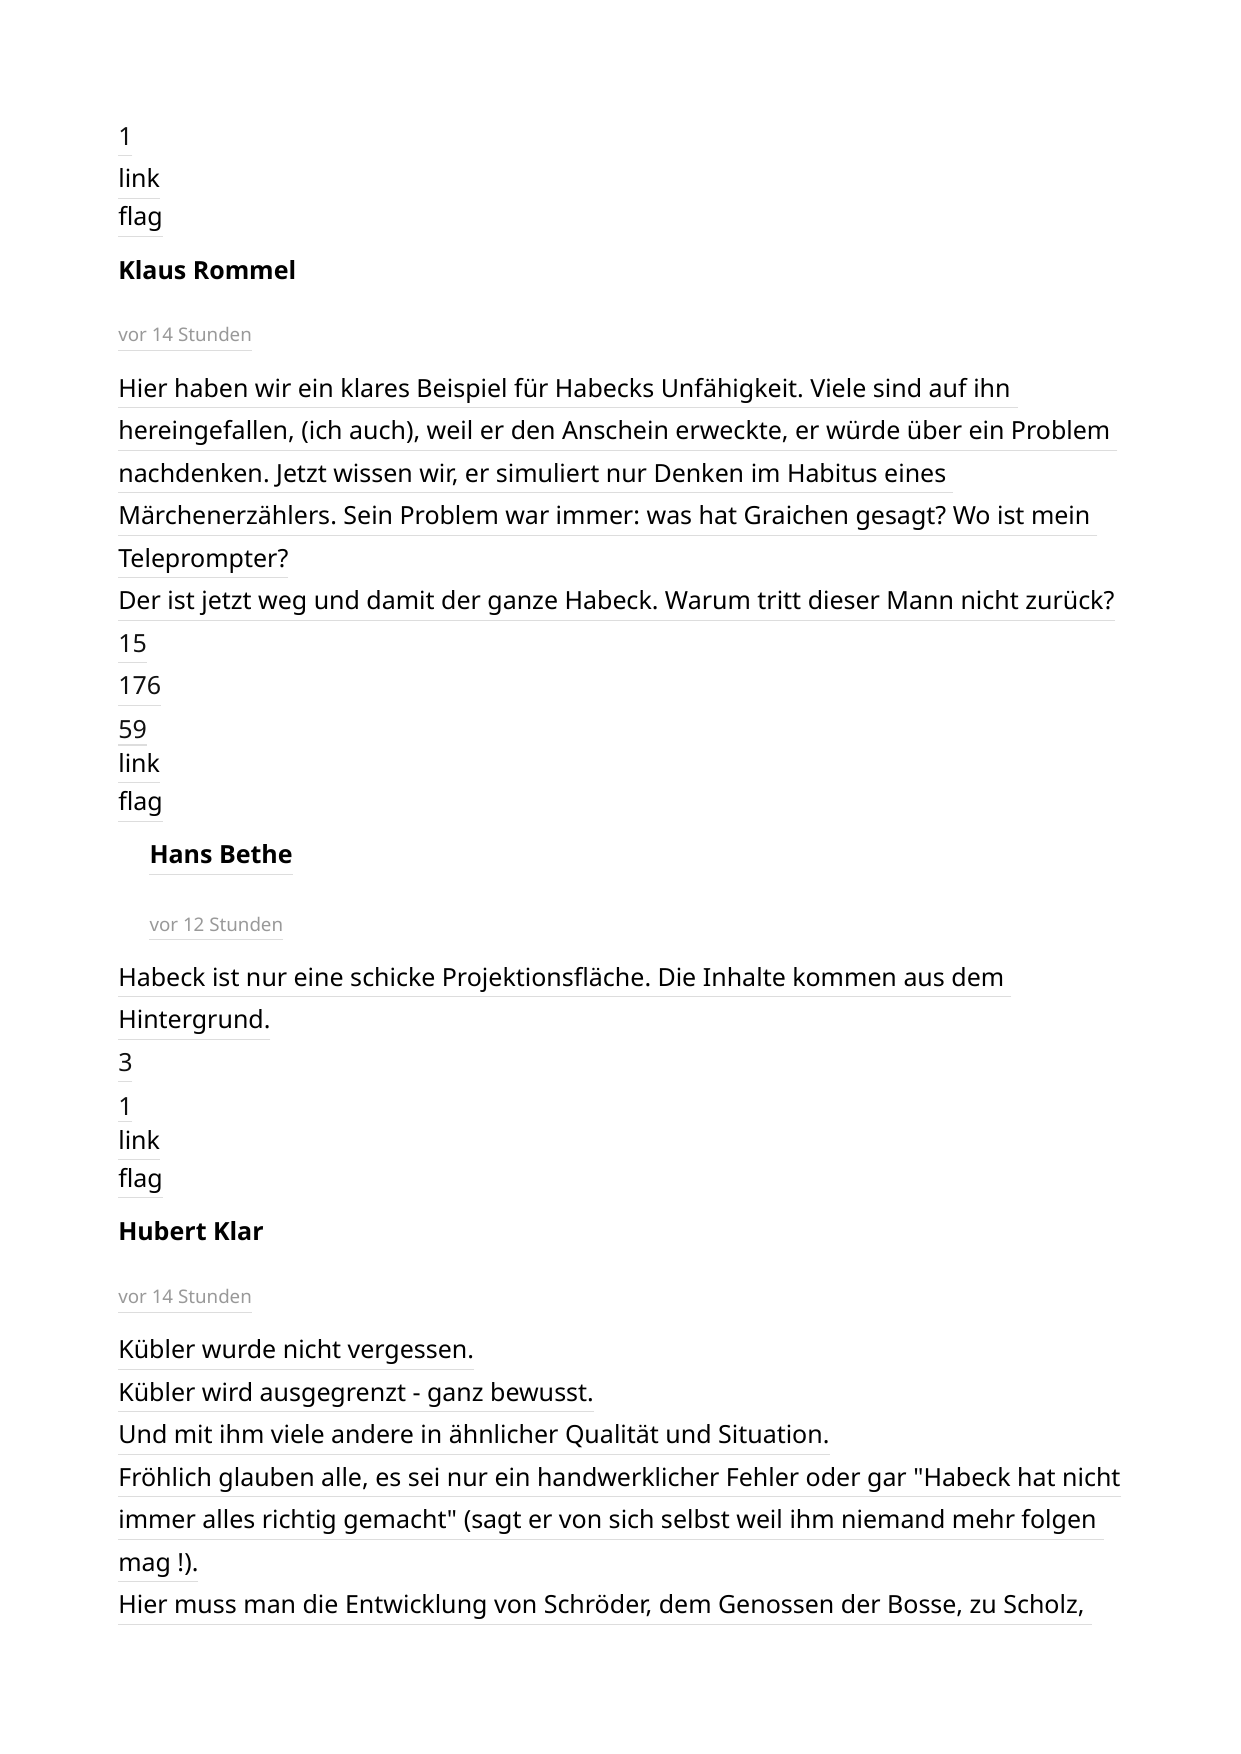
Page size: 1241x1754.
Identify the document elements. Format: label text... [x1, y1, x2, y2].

text 176 [118, 668, 1122, 706]
text 59 [118, 710, 1122, 746]
text vor 14 Stunden [118, 1283, 1117, 1313]
text vor 14 Stunden [118, 322, 1117, 351]
text immer alles richtig gemacht" (sagt er von sich selbst weil ihm niemand mehr folgen mag !). Hier muss man die Entwicklung von Schröder, dem Genossen der Bosse, zu Scholz, [118, 1497, 1122, 1625]
text vor 12 Stunden [149, 911, 1117, 940]
text flag [118, 783, 1122, 822]
text link [118, 746, 1122, 783]
text Klaus Rommel [118, 252, 1122, 286]
text 1 [118, 118, 1122, 156]
text Hubert Klar [118, 1214, 1122, 1248]
text Hans Bethe [149, 837, 1122, 875]
text 3 [118, 1044, 1122, 1082]
text link [118, 1122, 1122, 1160]
text link [118, 161, 1122, 199]
text Hier haben wir ein klares Beispiel für Habecks Unfähigkeit. Viele sind auf ihn hereingefallen, (ich auch), weil er den Anschein erweckte, er würde über ein Problem nachdenken. Jetzt wissen wir, er simuliert nur Denken im Habitus eines Märchenerzählers. Sein Problem war immer: was hat Graichen gesagt? Wo ist mein Teleprompter? Der ist jetzt weg und damit der ganze Habeck. Warum tritt dieser Mann nicht zurück? [118, 370, 1122, 621]
text flag [118, 1160, 1122, 1198]
text 15 [118, 625, 1122, 663]
text Habeck ist nur eine schicke Projektionsfläche. Die Inhalte kommen aus dem Hintergrund. [118, 959, 1122, 1040]
text flag [118, 199, 1122, 237]
text Kübler wurde nicht vergessen. Kübler wird ausgegrenzt - ganz bewusst. Und mit ihm viele andere in ähnlicher Qualität und Situation. Fröhlich glauben alle, es sei nur ein handwerklicher Fehler oder gar "Habeck hat nicht [118, 1332, 1122, 1496]
text 1 [118, 1087, 1122, 1122]
